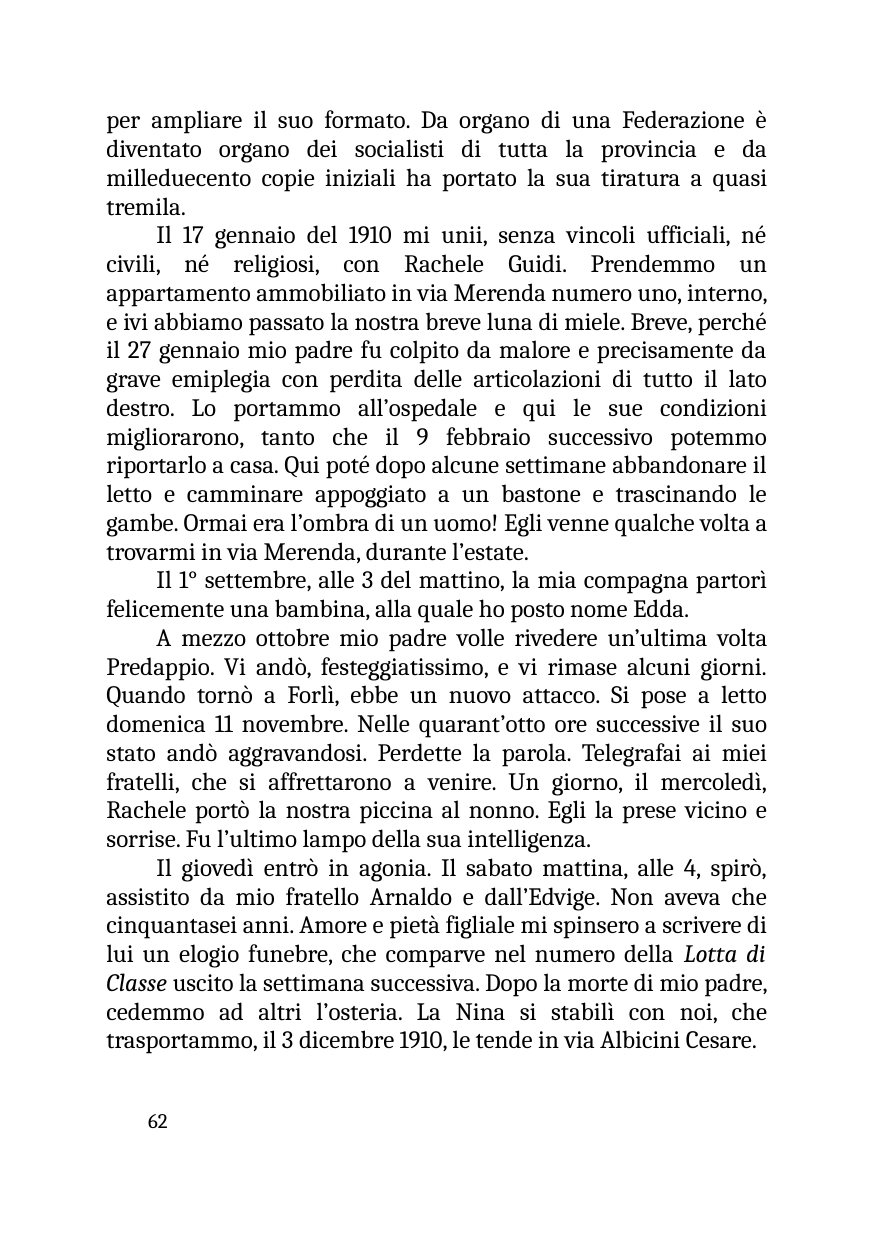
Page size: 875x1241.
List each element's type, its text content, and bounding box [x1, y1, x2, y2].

text Il 1° settembre, alle 3 del mattino, la mia compagna partorì felicemente una bambina, alla quale ho posto nome Edda. [106, 566, 768, 624]
text A mezzo ottobre mio padre volle rivedere un’ultima volta Predappio. Vi andò, festeggiatissimo, e vi rimase alcuni giorni. Quando tornò a Forlì, ebbe un nuovo attacco. Si pose a letto domenica 11 novembre. Nelle quarant’otto ore successive il suo stato andò aggravandosi. Perdette la parola. Telegrafai ai miei fratelli, che si affrettarono a venire. Un giorno, il mercoledì, Rachele portò la nostra piccina al nonno. Egli la prese vicino e sorrise. Fu l’ultimo lampo della sua intelligenza. [106, 624, 768, 854]
text per ampliare il suo formato. Da organo di una Federazione è diventato organo dei socialisti di tutta la provincia e da milleduecento copie iniziali ha portato la sua tiratura a quasi tremila. [106, 106, 768, 221]
text Il giovedì entrò in agonia. Il sabato mattina, alle 4, spirò, assistito da mio fratello Arnaldo e dall’Edvige. Non aveva che cinquantasei anni. Amore e pietà figliale mi spinsero a scrivere di lui un elogio funebre, che comparve nel numero della Lotta di Classe uscito la settimana successiva. Dopo la morte di mio padre, cedemmo ad altri l’osteria. La Nina si stabilì con noi, che trasportammo, il 3 dicembre 1910, le tende in via Albicini Cesare. [106, 854, 768, 1055]
text Il 17 gennaio del 1910 mi unii, senza vincoli ufficiali, né civili, né religiosi, con Rachele Guidi. Prendemmo un appartamento ammobiliato in via Merenda numero uno, interno, e ivi abbiamo passato la nostra breve luna di miele. Breve, perché il 27 gennaio mio padre fu colpito da malore e precisamente da grave emiplegia con perdita delle articolazioni di tutto il lato destro. Lo portammo all’ospedale e qui le sue condizioni migliorarono, tanto che il 9 febbraio successivo potemmo riportarlo a casa. Qui poté dopo alcune settimane abbandonare il letto e camminare appoggiato a un bastone e trascinando le gambe. Ormai era l’ombra di un uomo! Egli venne qualche volta a trovarmi in via Merenda, durante l’estate. [106, 221, 768, 566]
